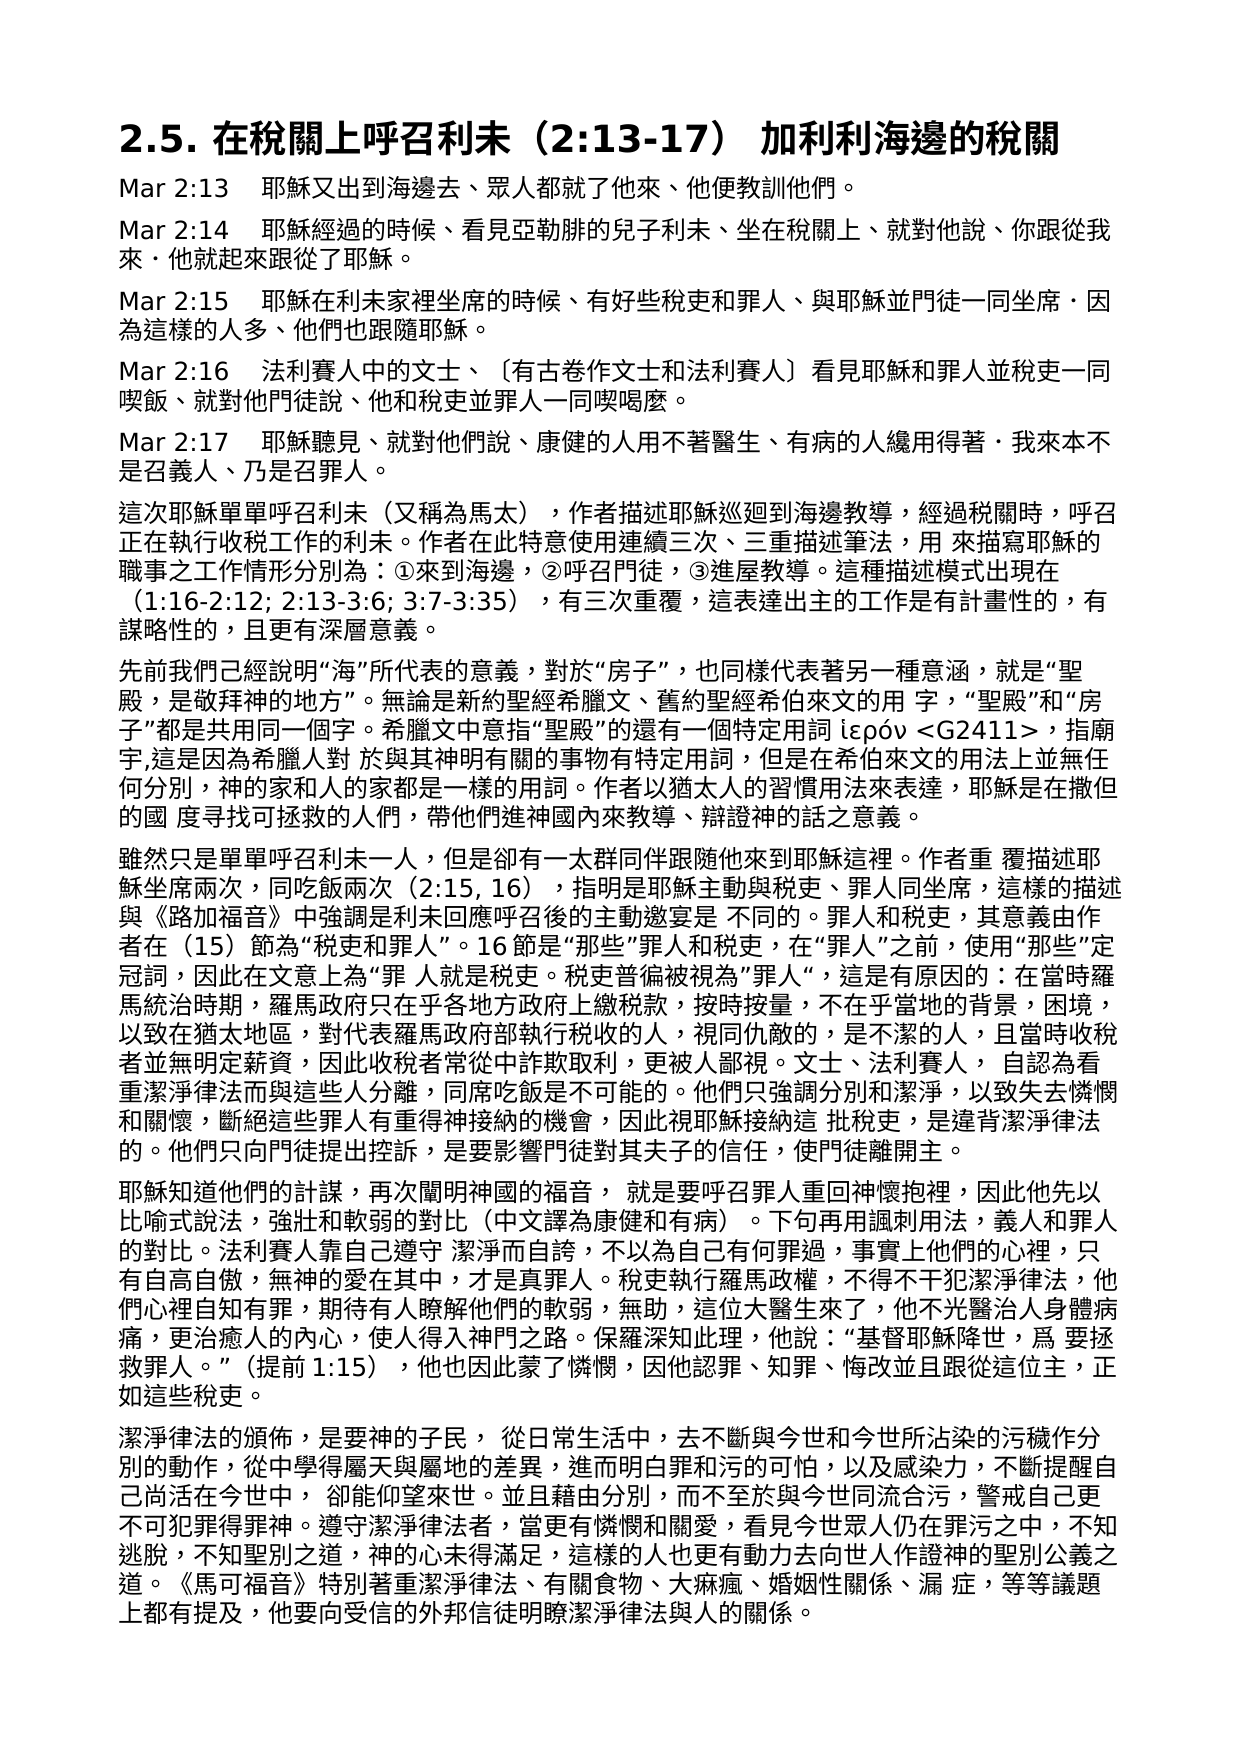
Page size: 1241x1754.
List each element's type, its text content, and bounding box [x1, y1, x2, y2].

text 耶穌知道他們的計謀，再次闡明神國的福音， 就是要呼召罪人重回神懷抱裡，因此他先以比喻式說法，強壯和軟弱的對比（中文譯為康健和有病）。下句再用諷刺用法，義人和罪人的對比。法利賽人靠自己遵守 潔淨而自誇，不以為自己有何罪過，事實上他們的心裡，只有自高自傲，無神的愛在其中，才是真罪人。稅吏執行羅馬政權，不得不干犯潔淨律法，他們心裡自知有罪，期待有人瞭解他們的軟弱，無助，這位大醫生來了，他不光醫治人身體病痛，更治癒人的內心，使人得入神門之路。保羅深知此理，他說：“基督耶穌降世，爲 要拯救罪人。”（提前1:15），他也因此蒙了憐憫，因他認罪、知罪、悔改並且跟從這位主，正如這些稅吏。 [118, 1178, 1122, 1412]
text Mar 2:13 耶穌又出到海邊去、眾人都就了他來、他便教訓他們。 [118, 174, 1122, 203]
text 這次耶穌單單呼召利未（又稱為馬太），作者描述耶穌巡廻到海邊教導，經過税關時，呼召正在執行收税工作的利未。作者在此特意使用連續三次、三重描述筆法，用 來描寫耶穌的職事之工作情形分別為：①來到海邊，②呼召門徒，③進屋教導。這種描述模式出現在 （1:16-2:12; 2:13-3:6; 3:7-3:35），有三次重覆，這表達出主的工作是有計畫性的，有謀略性的，且更有深層意義。 [118, 499, 1122, 645]
text Mar 2:14 耶穌經過的時候、看見亞勒腓的兒子利未、坐在稅關上、就對他說、你跟從我來．他就起來跟從了耶穌。 [118, 216, 1122, 274]
subtitle 2.5. 在稅關上呼召利未（2:13-17） 加利利海邊的稅關 [118, 118, 1122, 162]
text 雖然只是單單呼召利未一人，但是卻有一太群同伴跟随他來到耶穌這裡。作者重 覆描述耶穌坐席兩次，同吃飯兩次（2:15, 16），指明是耶穌主動與税吏、罪人同坐席，這樣的描述與《路加福音》中強調是利未回應呼召後的主動邀宴是 不同的。罪人和税吏，其意義由作者在（15）節為“税吏和罪人”。16節是“那些”罪人和税吏，在“罪人”之前，使用“那些”定冠詞，因此在文意上為“罪 人就是税吏。税吏普徧被視為”罪人“，這是有原因的：在當時羅馬統治時期，羅馬政府只在乎各地方政府上繳税款，按時按量，不在乎當地的背景，困境，以致在猶太地區，對代表羅馬政府部執行税收的人，視同仇敵的，是不潔的人，且當時收稅者並無明定薪資，因此收稅者常從中詐欺取利，更被人鄙視。文士、法利賽人， 自認為看重潔淨律法而與這些人分離，同席吃飯是不可能的。他們只強調分別和潔淨，以致失去憐憫和關懷，斷絕這些罪人有重得神接納的機會，因此視耶穌接納這 批稅吏，是違背潔淨律法的。他們只向門徒提出控訴，是要影響門徒對其夫子的信任，使門徒離開主。 [118, 845, 1122, 1166]
text 先前我們己經說明“海”所代表的意義，對於“房子”，也同樣代表著另一種意涵，就是“聖殿，是敬拜神的地方”。無論是新約聖經希臘文、舊約聖經希伯來文的用 字，“聖殿”和“房子”都是共用同一個字。希臘文中意指“聖殿”的還有一個特定用詞 ἱερόν <G2411>，指廟宇,這是因為希臘人對 於與其神明有關的事物有特定用詞，但是在希伯來文的用法上並無任何分別，神的家和人的家都是一樣的用詞。作者以猶太人的習慣用法來表達，耶穌是在撒但的國 度寻找可拯救的人們，帶他們進神國內來教導、辯證神的話之意義。 [118, 658, 1122, 833]
text Mar 2:17 耶穌聽見、就對他們說、康健的人用不著醫生、有病的人纔用得著．我來本不是召義人、乃是召罪人。 [118, 428, 1122, 487]
text 潔淨律法的頒佈，是要神的子民， 從日常生活中，去不斷與今世和今世所沾染的污穢作分別的動作，從中學得屬天與屬地的差異，進而明白罪和污的可怕，以及感染力，不斷提醒自己尚活在今世中， 卻能仰望來世。並且藉由分別，而不至於與今世同流合污，警戒自己更不可犯罪得罪神。遵守潔淨律法者，當更有憐憫和關愛，看見今世眾人仍在罪污之中，不知逃脫，不知聖別之道，神的心未得滿足，這樣的人也更有動力去向世人作證神的聖別公義之道。《馬可福音》特別著重潔淨律法、有關食物、大痳瘋、婚姻性關係、漏 症，等等議題上都有提及，他要向受信的外邦信徒明瞭潔淨律法與人的關係。 [118, 1424, 1122, 1628]
text Mar 2:15 耶穌在利未家裡坐席的時候、有好些稅吏和罪人、與耶穌並門徒一同坐席．因為這樣的人多、他們也跟隨耶穌。 [118, 287, 1122, 345]
text Mar 2:16 法利賽人中的文士、〔有古卷作文士和法利賽人〕看見耶穌和罪人並稅吏一同喫飯、就對他門徒說、他和稅吏並罪人一同喫喝麼。 [118, 358, 1122, 416]
